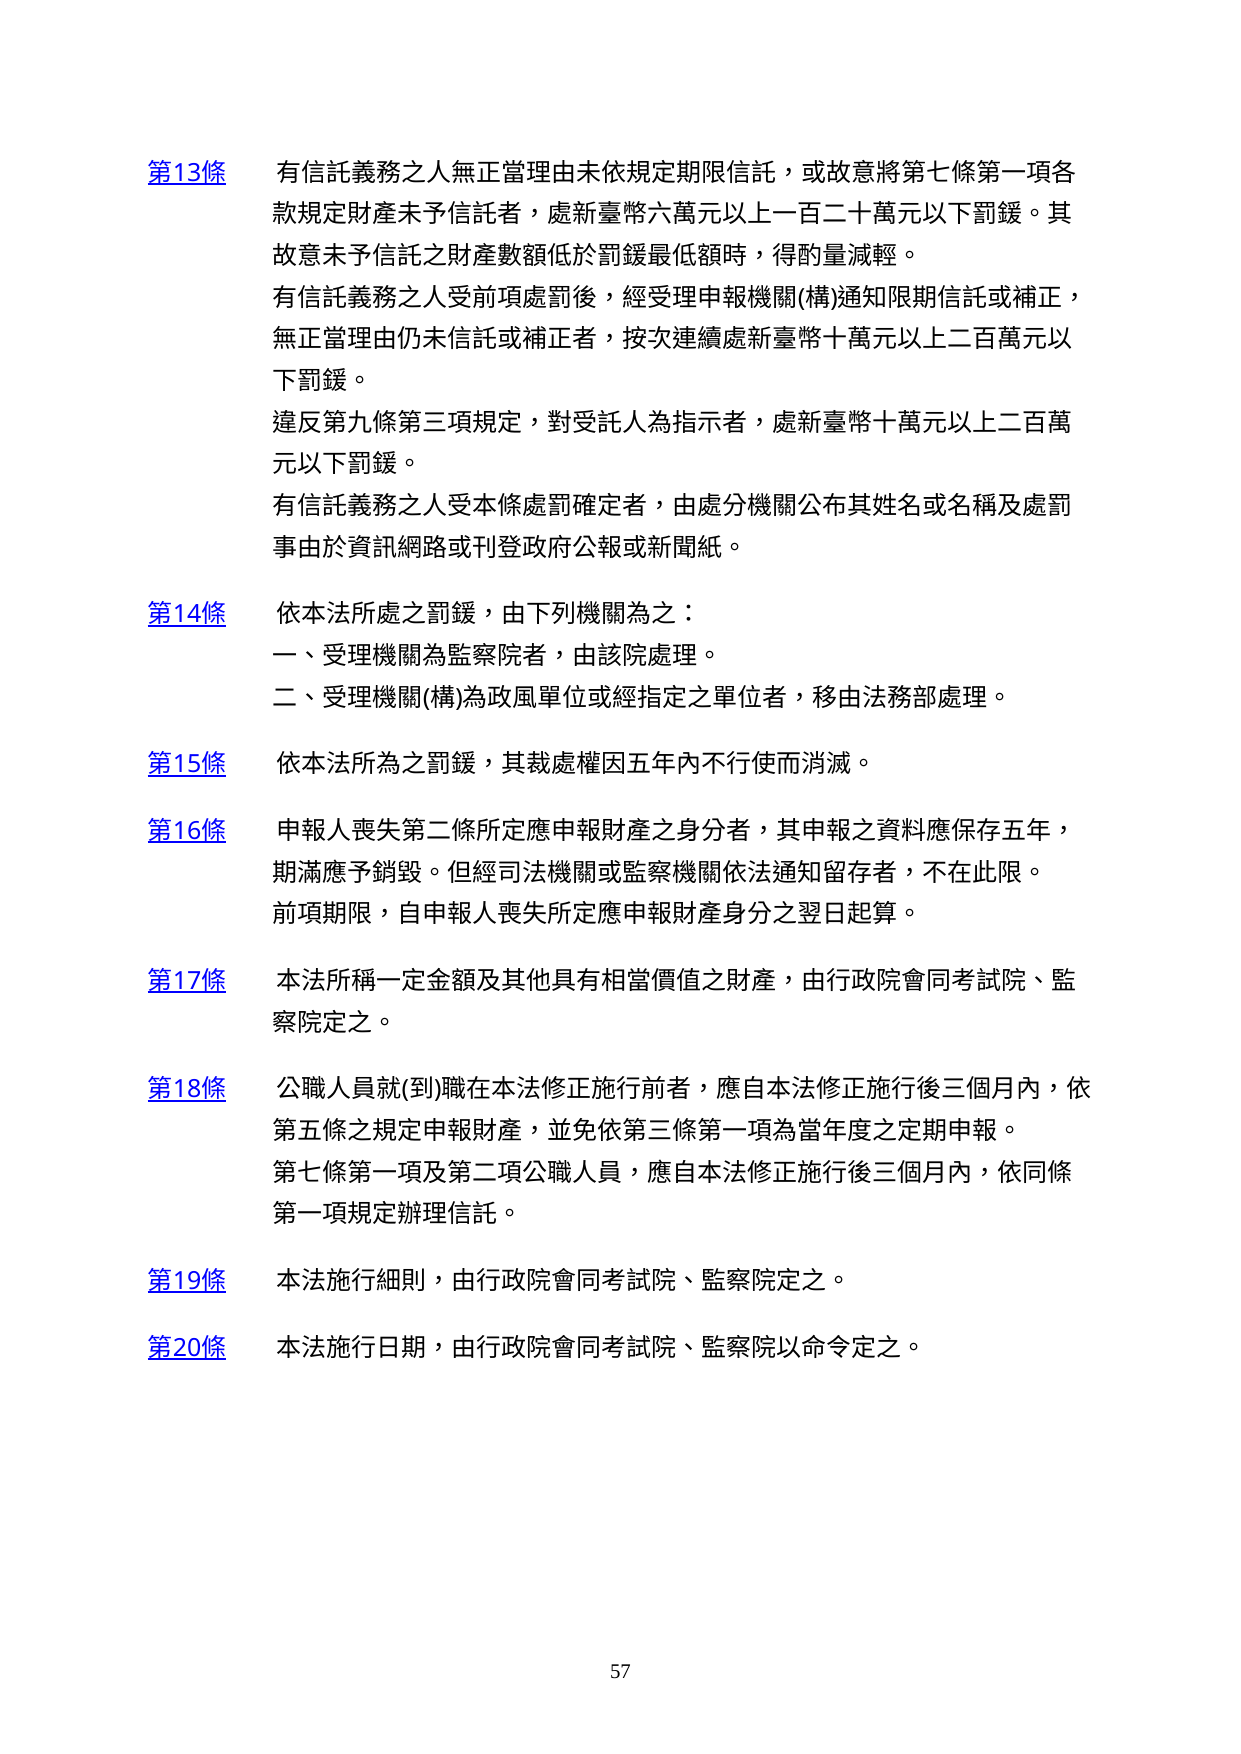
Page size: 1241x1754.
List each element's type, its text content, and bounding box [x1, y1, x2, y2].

text 第13條 有信託義務之人無正當理由未依規定期限信託，或故意將第七條第一項各款規定財產未予信託者，處新臺幣六萬元以上一百二十萬元以下罰鍰。其故意未予信託之財產數額低於罰鍰最低額時，得酌量減輕。 [148, 148, 1092, 273]
text 第19條 本法施行細則，由行政院會同考試院、監察院定之。 [148, 1256, 1092, 1298]
text 第20條 本法施行日期，由行政院會同考試院、監察院以命令定之。 [148, 1323, 1092, 1364]
text 違反第九條第三項規定，對受託人為指示者，處新臺幣十萬元以上二百萬元以下罰鍰。 [273, 398, 1092, 481]
text 有信託義務之人受本條處罰確定者，由處分機關公布其姓名或名稱及處罰事由於資訊網路或刊登政府公報或新聞紙。 [273, 481, 1092, 564]
text 第17條 本法所稱一定金額及其他具有相當價值之財產，由行政院會同考試院、監察院定之。 [148, 956, 1092, 1039]
text 有信託義務之人受前項處罰後，經受理申報機關(構)通知限期信託或補正，無正當理由仍未信託或補正者，按次連續處新臺幣十萬元以上二百萬元以下罰鍰。 [273, 273, 1092, 398]
text 二、受理機關(構)為政風單位或經指定之單位者，移由法務部處理。 [273, 673, 1092, 714]
text 前項期限，自申報人喪失所定應申報財產身分之翌日起算。 [273, 889, 1092, 931]
text 第七條第一項及第二項公職人員，應自本法修正施行後三個月內，依同條第一項規定辦理信託。 [273, 1148, 1092, 1231]
text 第15條 依本法所為之罰鍰，其裁處權因五年內不行使而消滅。 [148, 739, 1092, 781]
text 第18條 公職人員就(到)職在本法修正施行前者，應自本法修正施行後三個月內，依第五條之規定申報財產，並免依第三條第一項為當年度之定期申報。 [148, 1064, 1092, 1148]
text 一、受理機關為監察院者，由該院處理。 [273, 631, 1092, 673]
text 第14條 依本法所處之罰鍰，由下列機關為之： [148, 589, 1092, 631]
text 第16條 申報人喪失第二條所定應申報財產之身分者，其申報之資料應保存五年，期滿應予銷毀。但經司法機關或監察機關依法通知留存者，不在此限。 [148, 806, 1092, 889]
